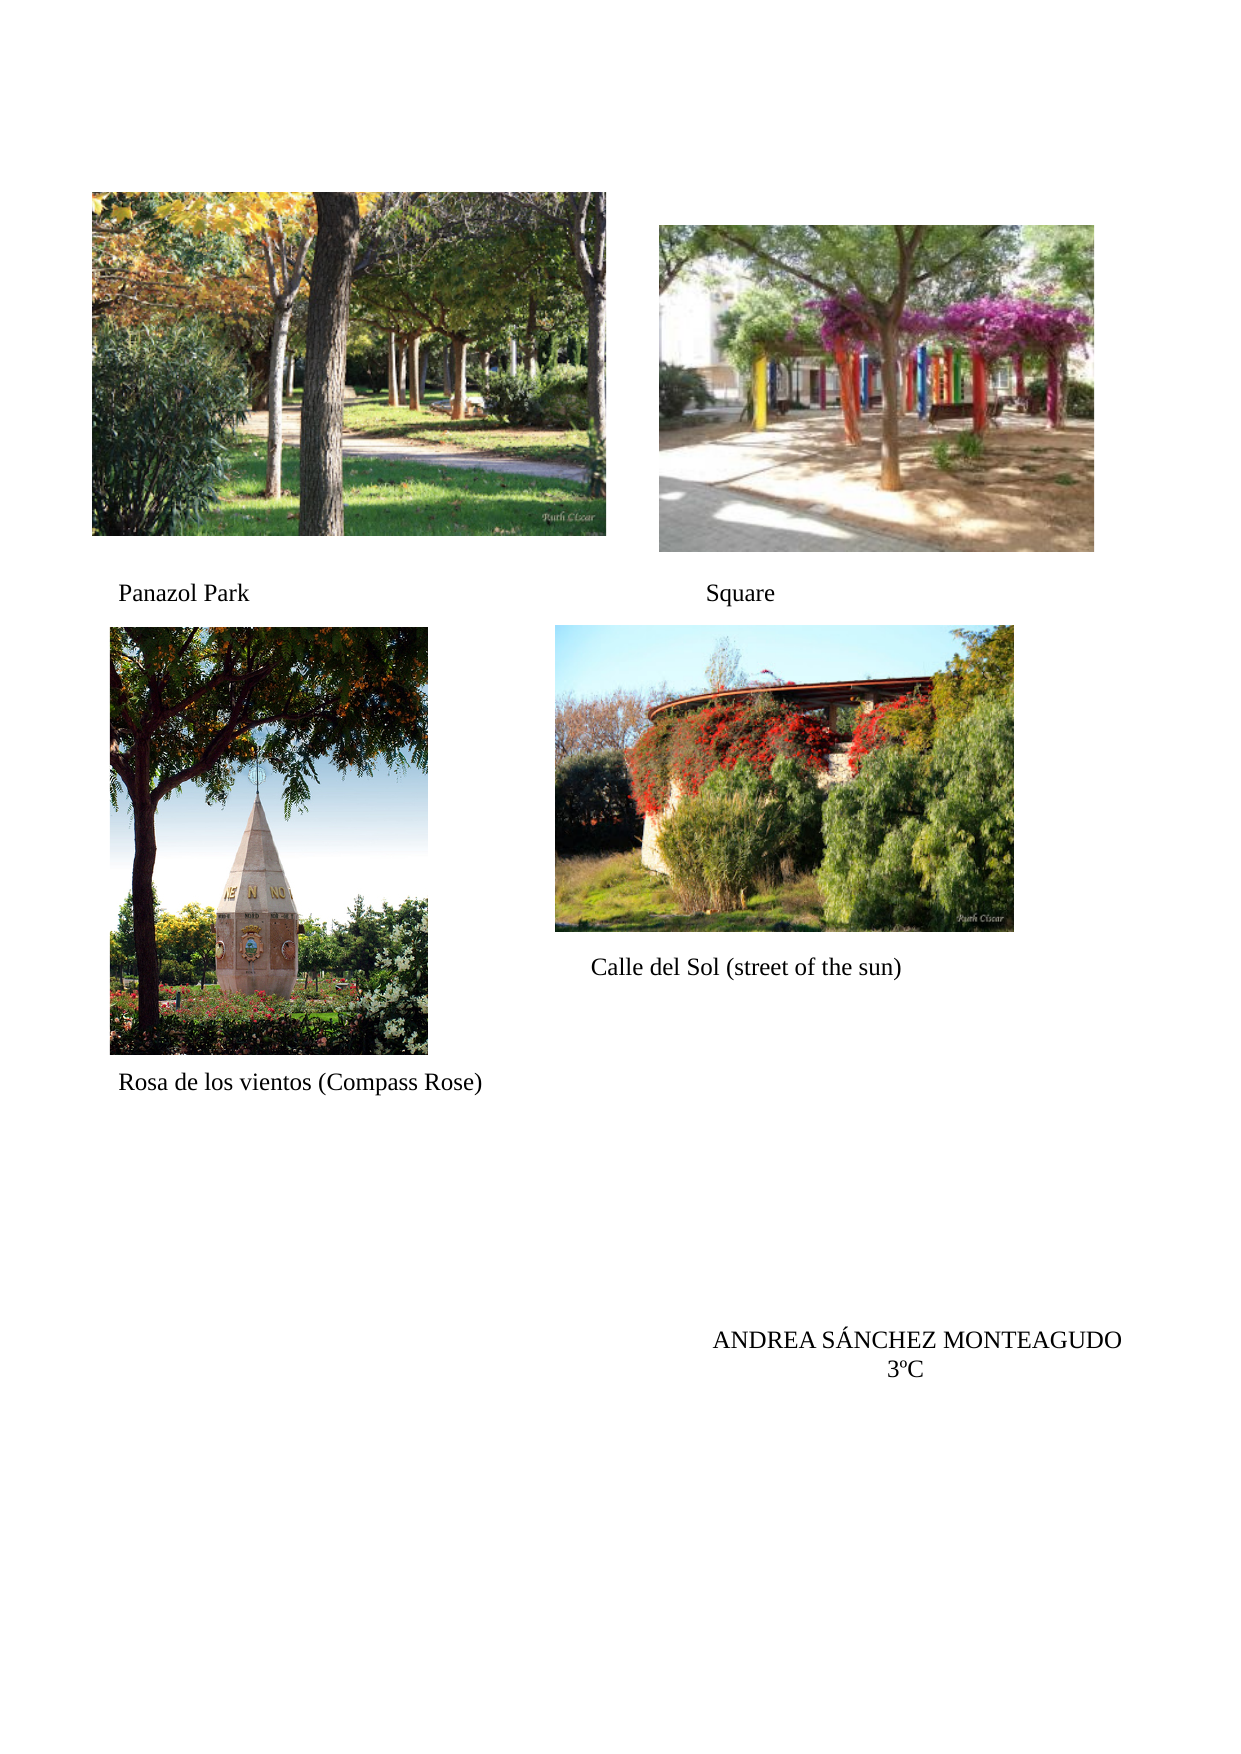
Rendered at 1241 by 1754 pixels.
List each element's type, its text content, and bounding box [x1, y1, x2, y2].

text 3ºC [118, 1354, 1122, 1383]
text Calle del Sol (street of the sun) [428, 952, 1122, 981]
text Panazol Park Square [118, 578, 1122, 607]
picture [659, 225, 1095, 552]
picture [92, 192, 607, 536]
picture [109, 627, 428, 1055]
picture [555, 625, 1014, 932]
text Rosa de los vientos (Compass Rose) [118, 1067, 1122, 1096]
text ANDREA SÁNCHEZ MONTEAGUDO [118, 1326, 1122, 1354]
